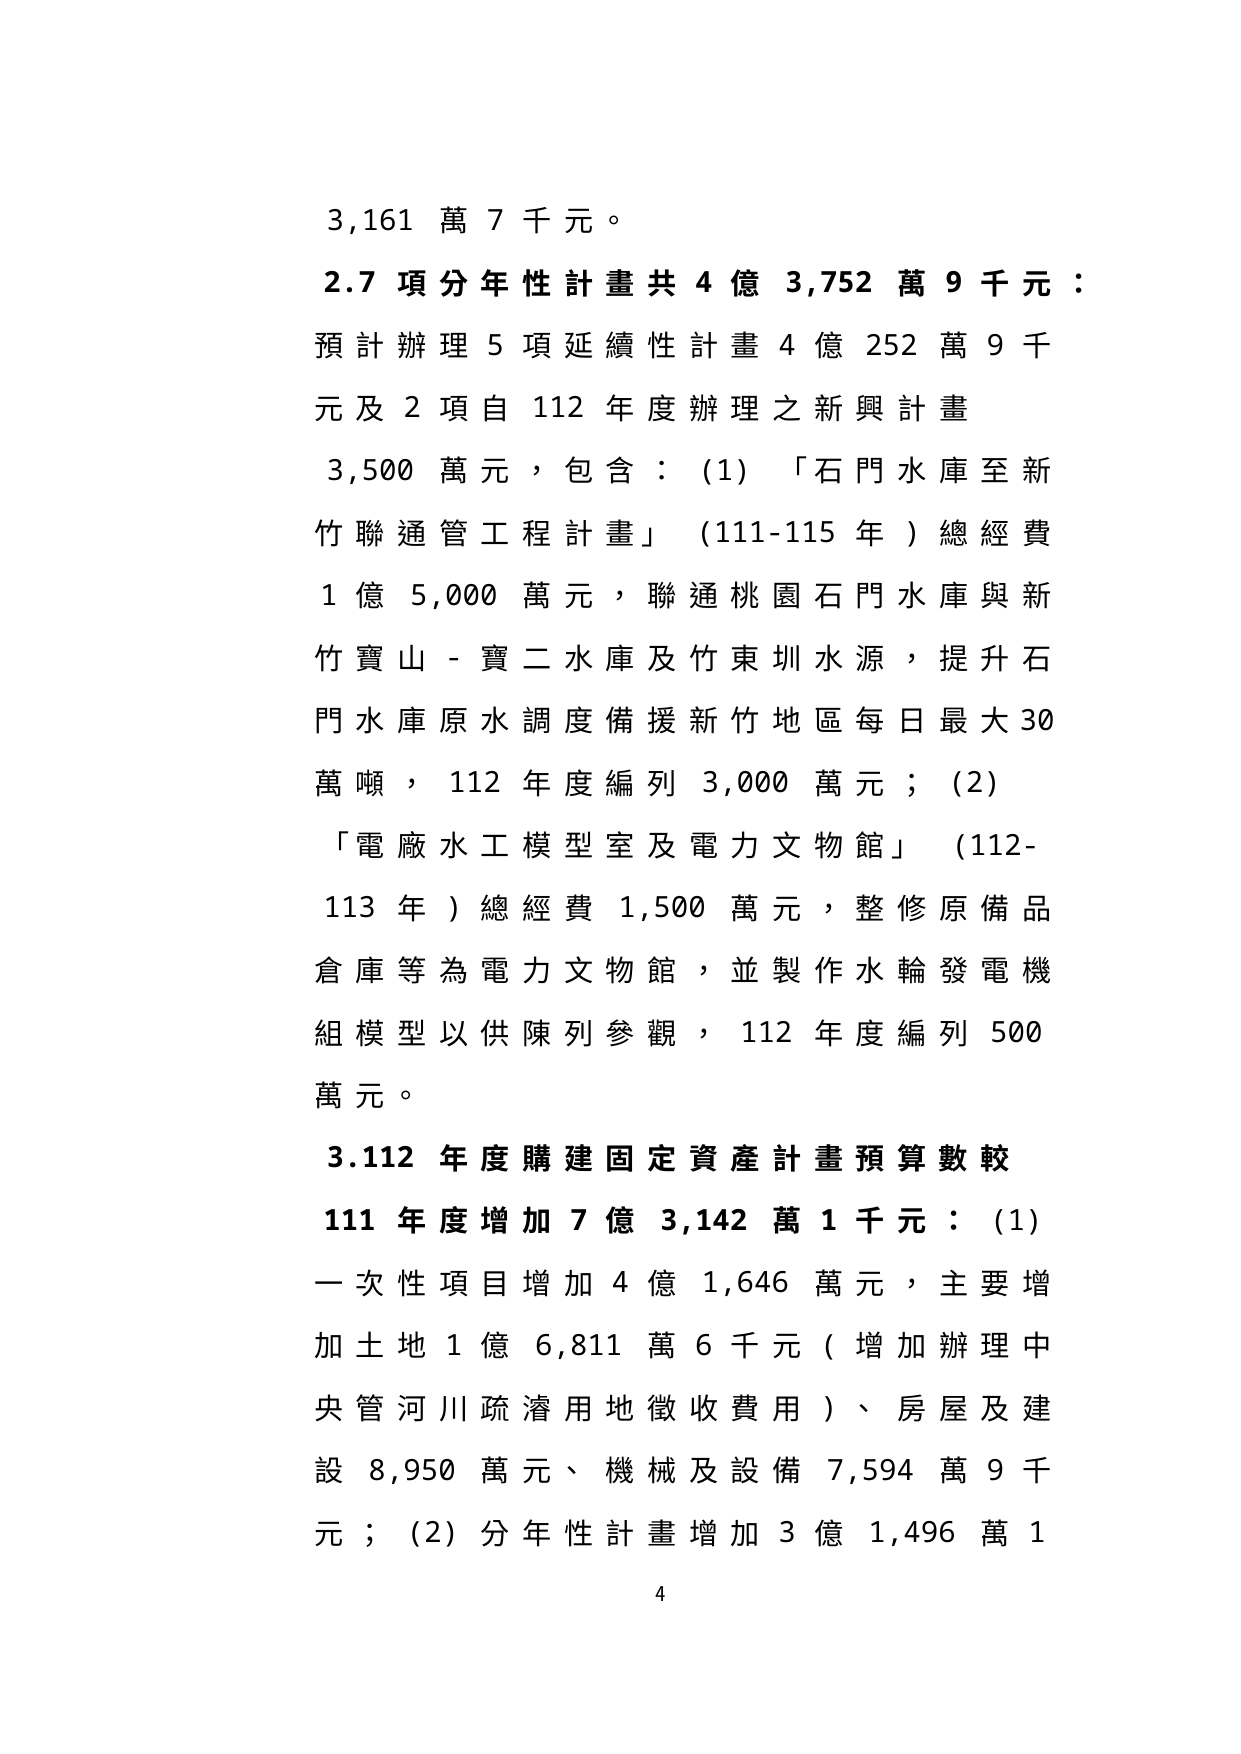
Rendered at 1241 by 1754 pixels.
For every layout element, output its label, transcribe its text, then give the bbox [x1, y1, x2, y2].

text 3.112年度購建固定資產計畫預算數較111年度增加7億3,142萬1千元：(1)一次性項目增加4億1,646萬元，主要增加土地1億6,811萬6千元(增加辦理中央管河川疏濬用地徵收費用)、房屋及建設8,950萬元、機械及設備7,594萬9千元；(2)分年性計畫增加3億1,496萬1 [271, 1115, 1058, 1552]
text 2.7項分年性計畫共4億3,752萬9千元：預計辦理5項延續性計畫4億252萬9千元及2項自112年度辦理之新興計畫3,500萬元，包含：(1)「石門水庫至新竹聯通管工程計畫」(111-115年)總經費1億5,000萬元，聯通桃園石門水庫與新竹寶山-寶二水庫及竹東圳水源，提升石門水庫原水調度備援新竹地區每日最大30萬噸，112年度編列3,000萬元；(2)「電廠水工模型室及電力文物館」(112-113年)總經費1,500萬元，整修原備品倉庫等為電力文物館，並製作水輪發電機組模型以供陳列參觀，112年度編列500萬元。 [271, 240, 1058, 1115]
text 3,161萬7千元。 [271, 177, 1058, 240]
